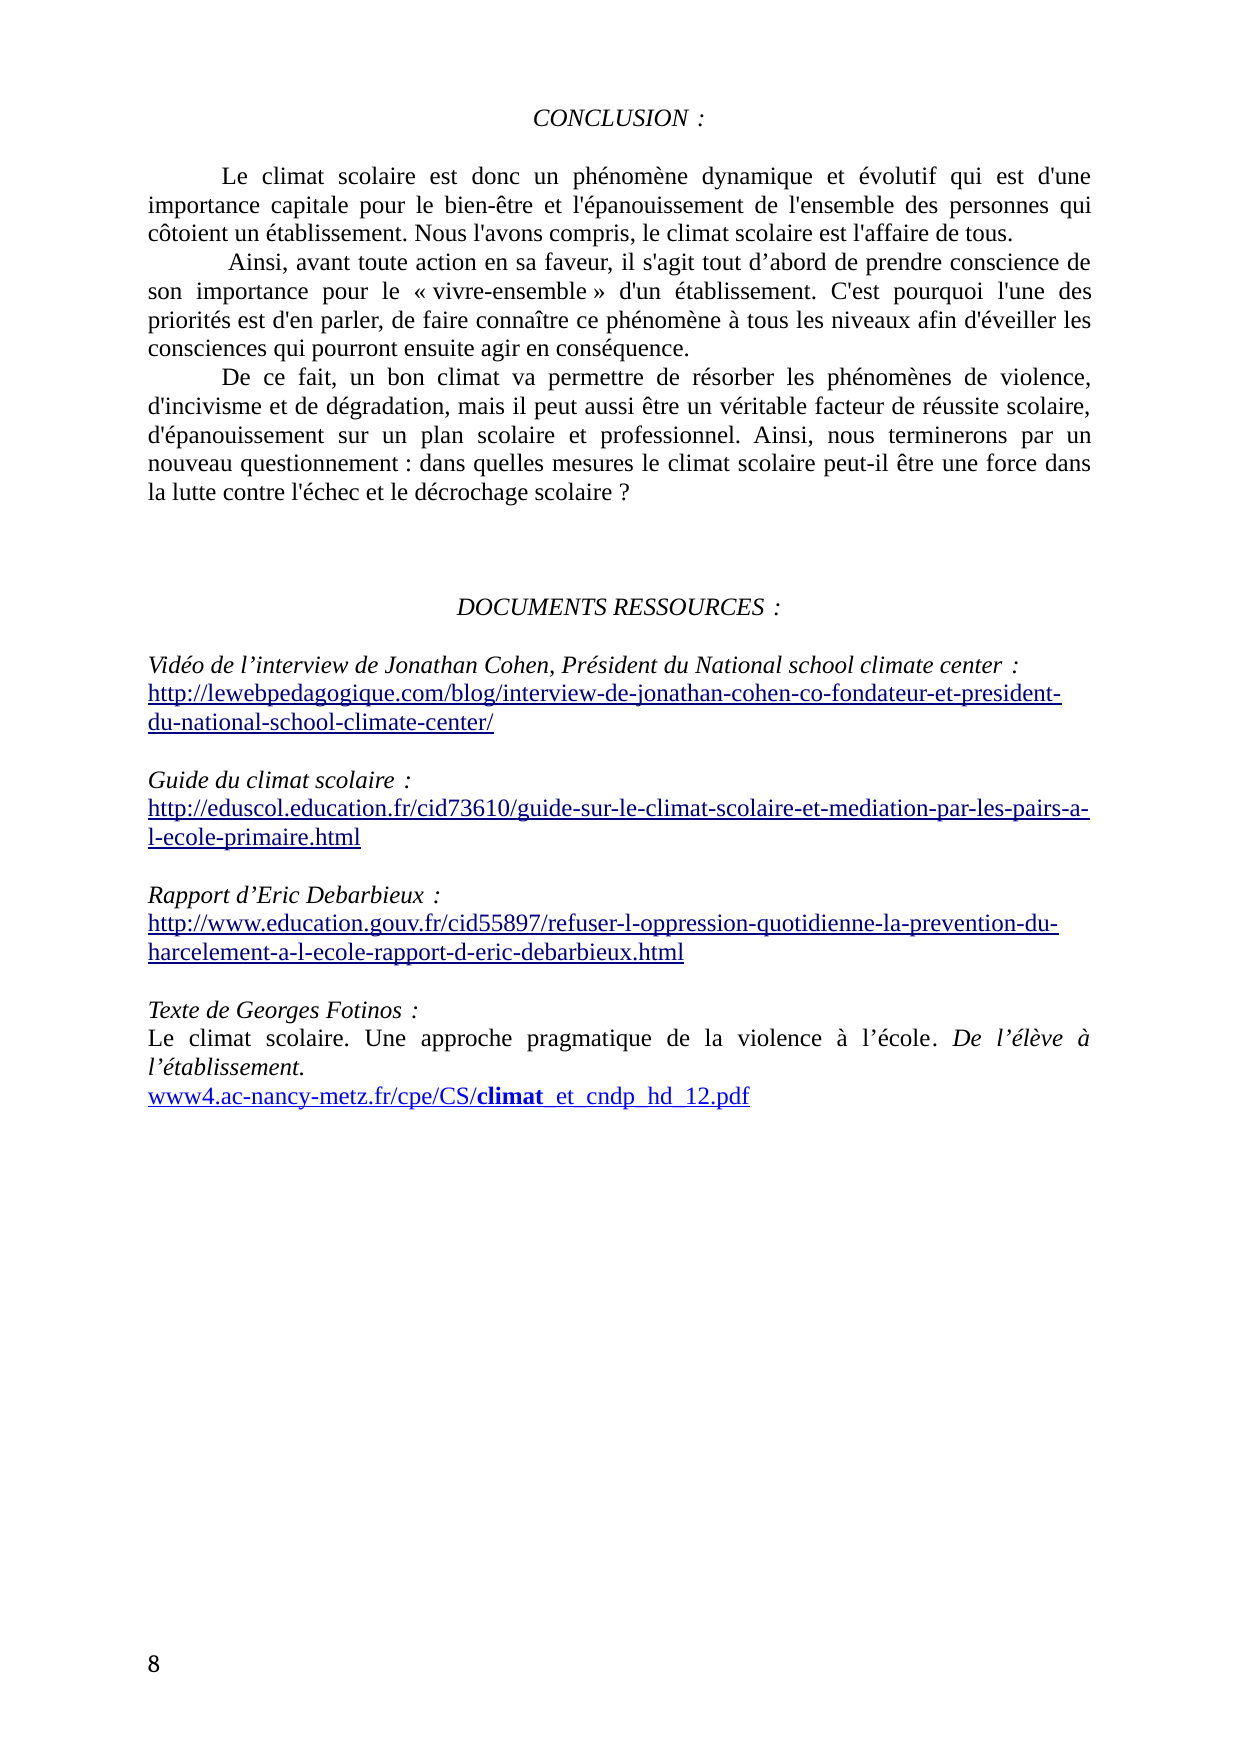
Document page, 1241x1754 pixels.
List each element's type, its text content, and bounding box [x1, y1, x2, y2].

text Guide du climat scolaire : [148, 765, 1093, 793]
text De ce fait, un bon climat va permettre de résorber les phénomènes de violence, d'incivisme et de dégradation, mais il peut aussi être un véritable facteur de réussite scolaire, d'épanouissement sur un plan scolaire et professionnel. Ainsi, nous terminerons par un nouveau questionnement : dans quelles mesures le climat scolaire peut-il être une force dans la lutte contre l'échec et le décrochage scolaire ? [148, 362, 1093, 506]
text CONCLUSION : [148, 103, 1093, 132]
text http://www.education.gouv.fr/cid55897/refuser-l-oppression-quotidienne-la-prevention-du-harcelement-a-l-ecole-rapport-d-eric-debarbieux.html [148, 908, 1093, 966]
text www4.ac-nancy-metz.fr/cpe/CS/climat_et_cndp_hd_12.pdf [148, 1081, 1093, 1110]
text Vidéo de l’interview de Jonathan Cohen, Président du National school climate center : [148, 650, 1093, 678]
text Ainsi, avant toute action en sa faveur, il s'agit tout d’abord de prendre conscience de son importance pour le « vivre-ensemble » d'un établissement. C'est pourquoi l'une des priorités est d'en parler, de faire connaître ce phénomène à tous les niveaux afin d'éveiller les consciences qui pourront ensuite agir en conséquence. [148, 247, 1093, 362]
text DOCUMENTS RESSOURCES : [148, 592, 1093, 621]
text http://lewebpedagogique.com/blog/interview-de-jonathan-cohen-co-fondateur-et-president-du-national-school-climate-center/ [148, 678, 1093, 736]
text Le climat scolaire est donc un phénomène dynamique et évolutif qui est d'une importance capitale pour le bien-être et l'épanouissement de l'ensemble des personnes qui côtoient un établissement. Nous l'avons compris, le climat scolaire est l'affaire de tous. [148, 161, 1093, 247]
text Rapport d’Eric Debarbieux : [148, 880, 1093, 908]
text Texte de Georges Fotinos : [148, 995, 1093, 1023]
text Le climat scolaire. Une approche pragmatique de la violence à l’école. De l’élève à l’établissement. [148, 1023, 1093, 1081]
text http://eduscol.education.fr/cid73610/guide-sur-le-climat-scolaire-et-mediation-par-les-pairs-a-l-ecole-primaire.html [148, 793, 1093, 851]
